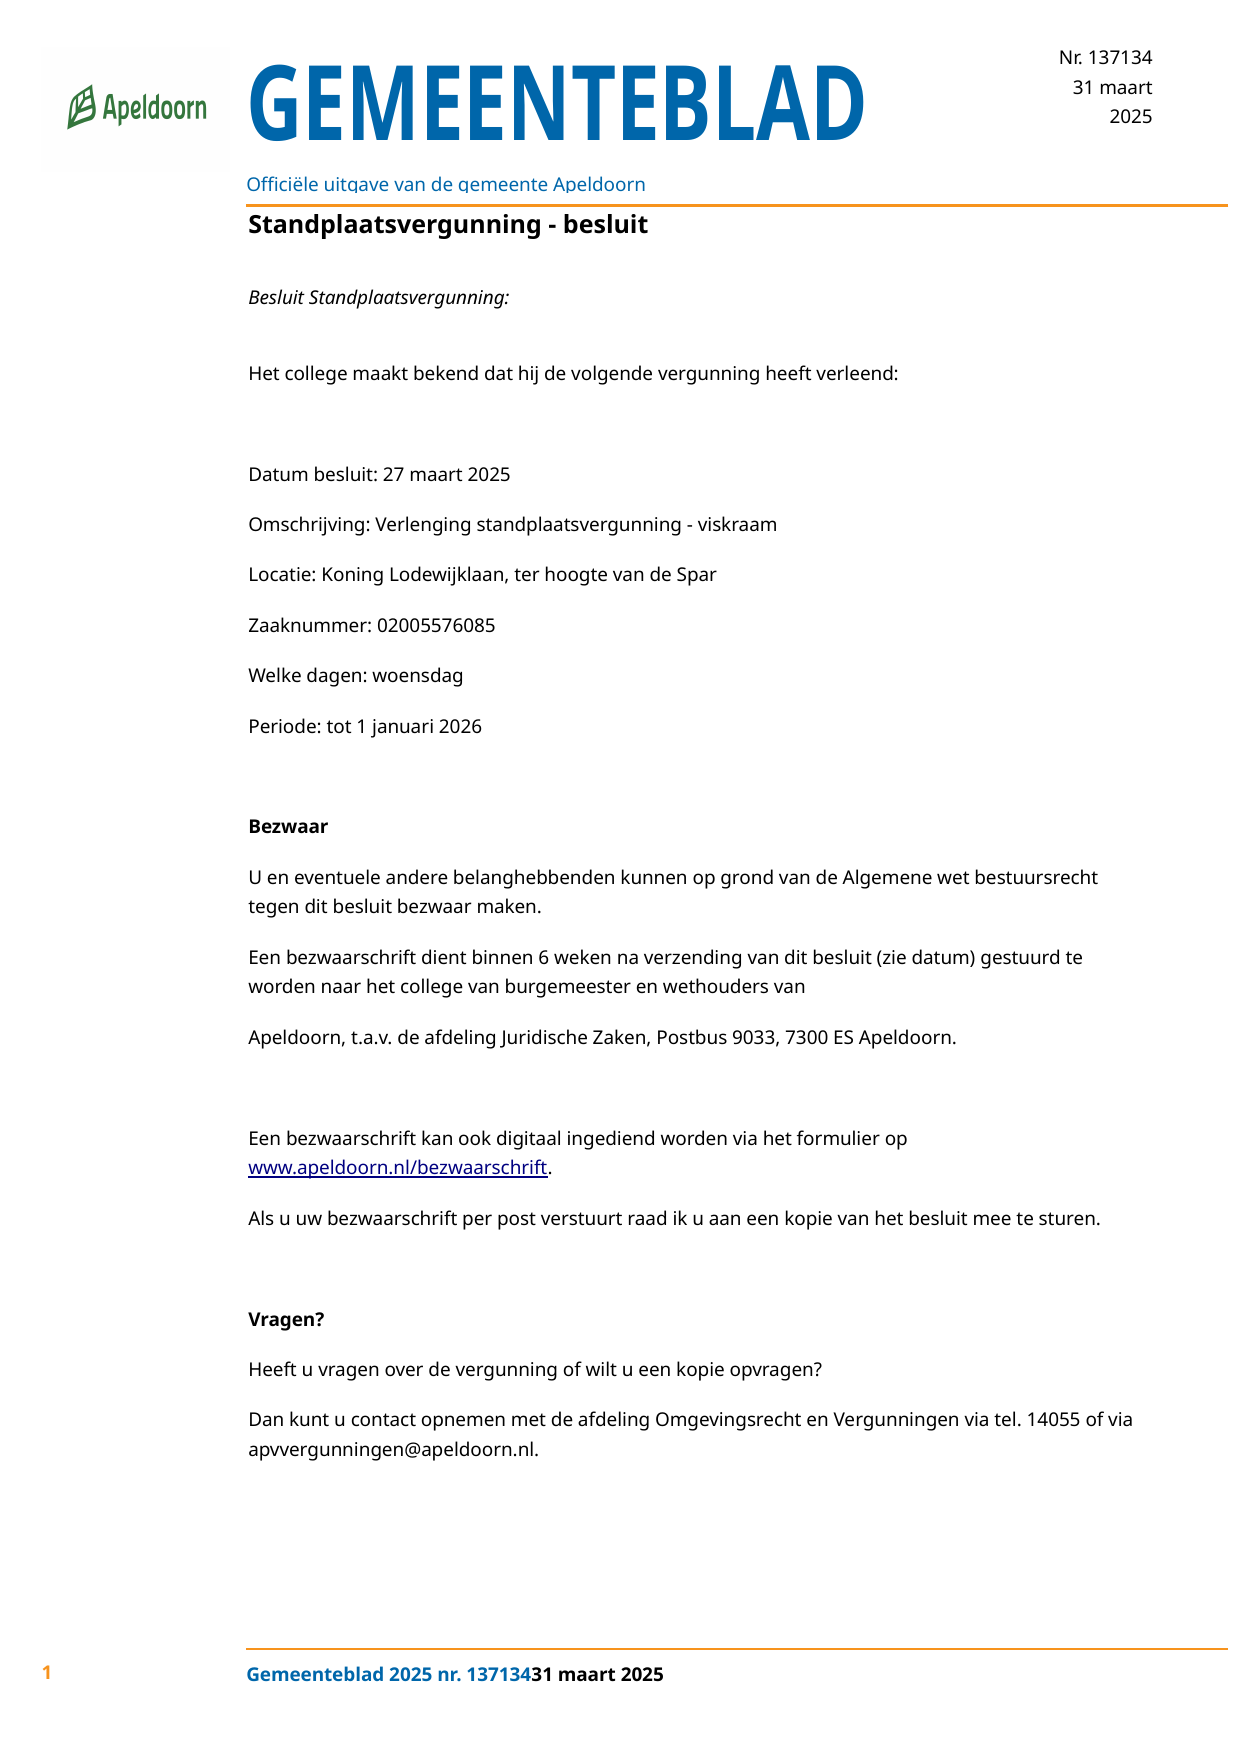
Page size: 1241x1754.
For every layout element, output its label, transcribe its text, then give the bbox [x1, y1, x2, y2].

text Als u uw bezwaarschrift per post verstuurt raad ik u aan een kopie van het besluit mee te sturen. [248, 1205, 1152, 1231]
text Een bezwaarschrift dient binnen 6 weken na verzending van dit besluit (zie datum) gestuurd te worden naar het college van burgemeester en wethouders van [248, 944, 1152, 999]
text Bezwaar [248, 814, 1152, 839]
text Besluit Standplaatsvergunning: [248, 284, 1152, 309]
text Welke dagen: woensdag [248, 662, 1152, 688]
text Zaaknummer: 02005576085 [248, 612, 1152, 638]
text Dan kunt u contact opnemen met de afdeling Omgevingsrecht en Vergunningen via tel. 14055 of via apvvergunningen@apeldoorn.nl. [248, 1407, 1152, 1462]
text Locatie: Koning Lodewijklaan, ter hoogte van de Spar [248, 562, 1152, 587]
text Een bezwaarschrift kan ook digitaal ingediend worden via het formulier op www.apeldoorn.nl/bezwaarschrift. [248, 1125, 1152, 1180]
text Omschrijving: Verlenging standplaatsvergunning - viskraam [248, 511, 1152, 537]
picture [41, 47, 231, 172]
text Apeldoorn, t.a.v. de afdeling Juridische Zaken, Postbus 9033, 7300 ES Apeldoorn. [248, 1024, 1152, 1050]
text Het college maakt bekend dat hij de volgende vergunning heeft verleend: [248, 360, 1152, 386]
text Datum besluit: 27 maart 2025 [248, 461, 1152, 487]
text Standplaatsvergunning - besluit [248, 207, 1152, 241]
text U en eventuele andere belanghebbenden kunnen op grond van de Algemene wet bestuursrecht tegen dit besluit bezwaar maken. [248, 864, 1152, 919]
text Heeft u vragen over de vergunning of wilt u een kopie opvragen? [248, 1356, 1152, 1382]
text Periode: tot 1 januari 2026 [248, 713, 1152, 739]
text Vragen? [248, 1306, 1152, 1332]
